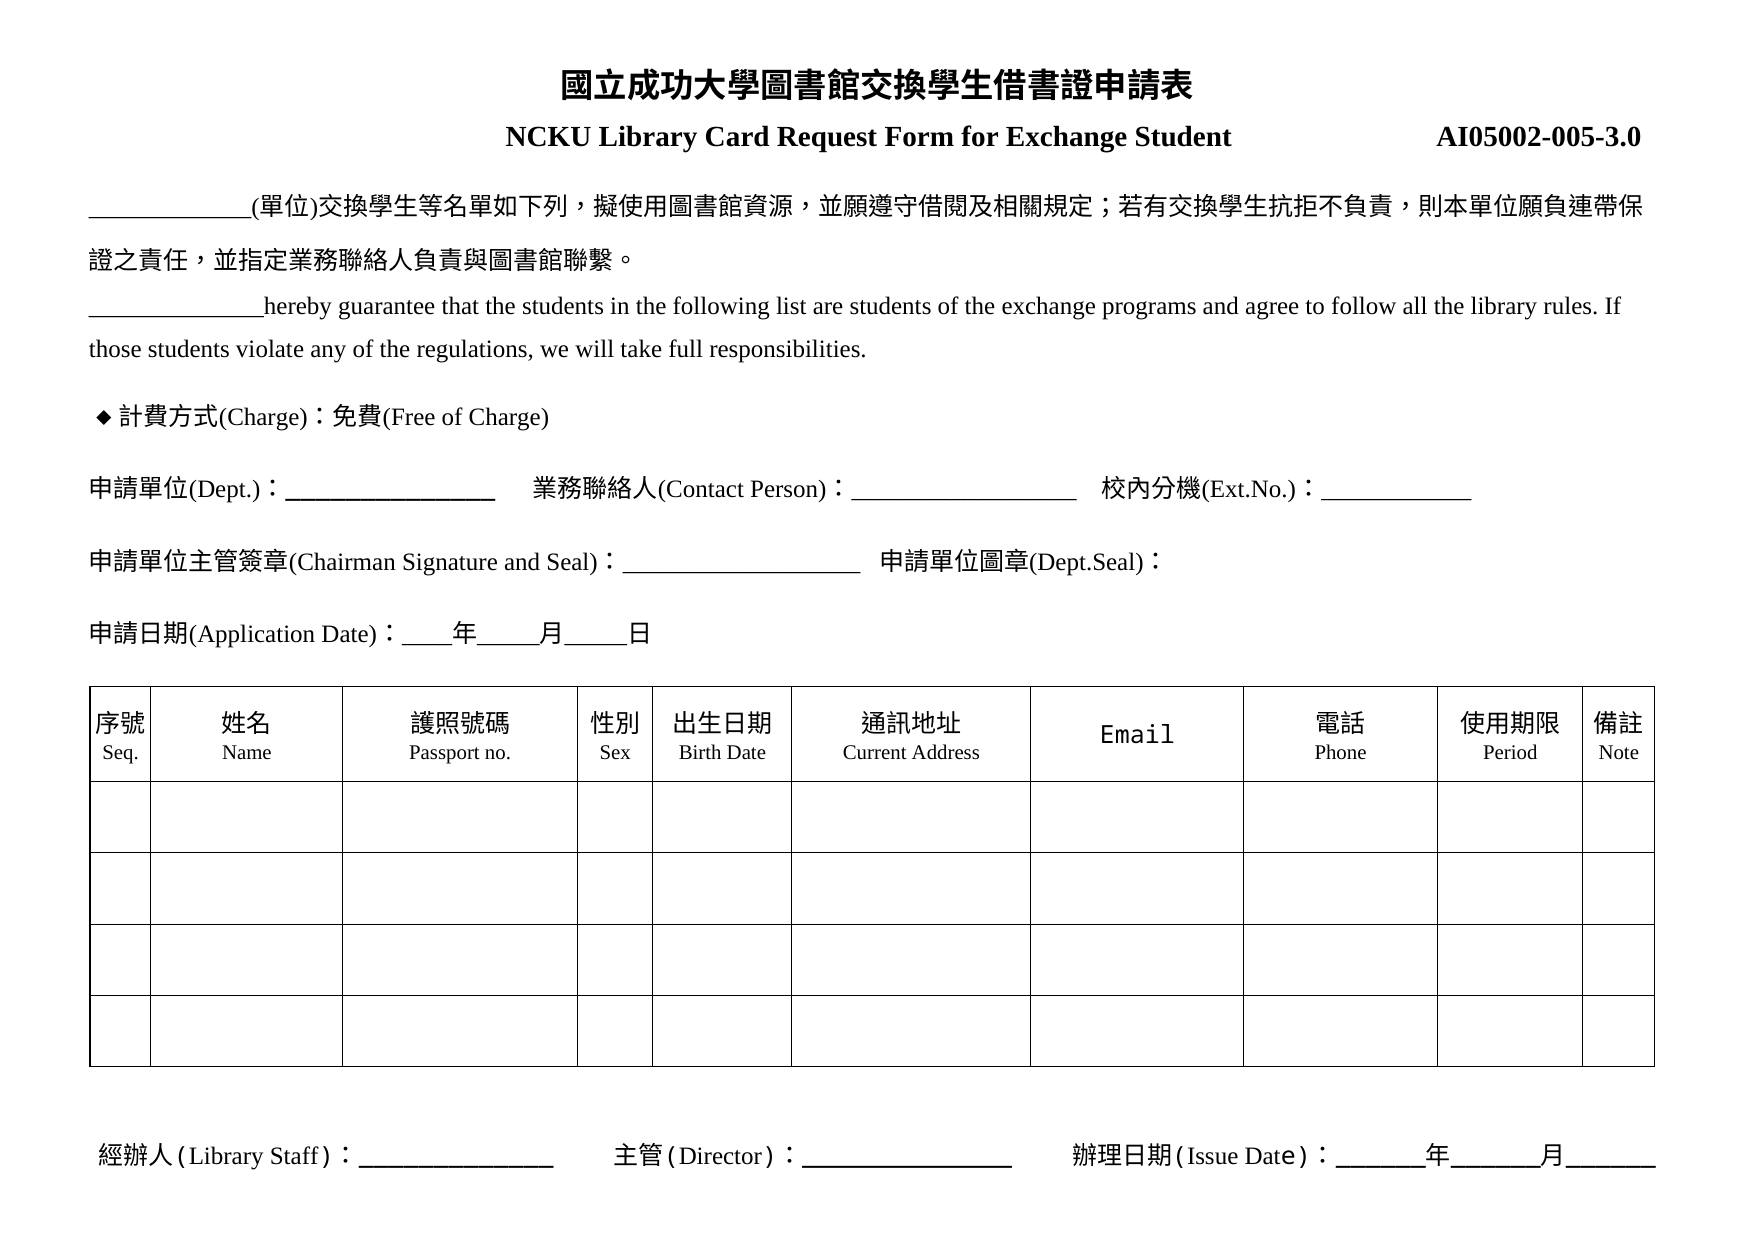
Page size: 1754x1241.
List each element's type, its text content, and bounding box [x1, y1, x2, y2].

table_cell [343, 996, 577, 1066]
table_cell [151, 782, 342, 852]
table_cell [653, 925, 791, 995]
table_cell [1031, 853, 1243, 923]
table_cell [1583, 925, 1654, 995]
table_cell [343, 782, 577, 852]
table_cell [91, 782, 150, 852]
table_cell [792, 853, 1030, 923]
table_header 性別 Sex [578, 687, 652, 781]
table_cell [578, 925, 652, 995]
table_cell [578, 853, 652, 923]
table_cell [1244, 996, 1437, 1066]
table_cell [1438, 925, 1582, 995]
table_header Email [1031, 687, 1243, 781]
text NCKU Library Card Request Form for Exchange Student AI05002-005-3.0 [89, 107, 1665, 186]
table_cell [1244, 853, 1437, 923]
table_cell [653, 853, 791, 923]
table_cell [792, 925, 1030, 995]
table_header 通訊地址 Current Address [792, 687, 1030, 781]
table_cell [1244, 925, 1437, 995]
table_cell [91, 853, 150, 923]
table_cell [1583, 853, 1654, 923]
text 經辦人(Library Staff)：_____________ 主管(Director)：______________ 辦理日期(Issue Date)：______年______月______ [89, 1101, 1665, 1171]
table_cell [343, 925, 577, 995]
table_cell [1244, 782, 1437, 852]
text 國立成功大學圖書館交換學生借書證申請表 [89, 59, 1665, 107]
table_cell [151, 853, 342, 923]
table_cell [792, 782, 1030, 852]
table_header 備註 Note [1583, 687, 1654, 781]
table_cell [1031, 925, 1243, 995]
table_cell [91, 996, 150, 1066]
table_cell [1438, 853, 1582, 923]
table_cell [792, 996, 1030, 1066]
table_cell [653, 782, 791, 852]
table_cell [1583, 782, 1654, 852]
table_cell [1583, 996, 1654, 1066]
table_cell [343, 853, 577, 923]
table_header 序號 Seq. [91, 687, 150, 781]
table_cell [151, 996, 342, 1066]
table_cell [1031, 782, 1243, 852]
table_cell [578, 996, 652, 1066]
text _____________(單位)交換學生等名單如下列，擬使用圖書館資源，並願遵守借閱及相關規定；若有交換學生抗拒不負責，則本單位願負連帶保證之責任，並指定業務聯絡人負責與圖書館聯繫。 ______________hereby guarantee that the students in the following list are students of the exchange programs and agree to follow all the library rules. If those students violate any of the regulations, we will take full responsibilities. [89, 186, 1665, 363]
table_header 姓名 Name [151, 687, 342, 781]
table_cell [1438, 782, 1582, 852]
table_header 出生日期 Birth Date [653, 687, 791, 781]
table_header 電話 Phone [1244, 687, 1437, 781]
text ◆計費方式(Charge)：免費(Free of Charge) 申請單位(Dept.)：______________ 業務聯絡人(Contact Person)：__________________ 校內分機(Ext.No.)：____________ 申請單位主管簽章(Chairman Signature and Seal)：___________________ 申請單位圖章(Dept.Seal)： 申請日期(Application Date)：____年_____月_____日 [89, 396, 1665, 650]
table_cell [653, 996, 791, 1066]
table_cell [578, 782, 652, 852]
table_cell [1031, 996, 1243, 1066]
table_cell [91, 925, 150, 995]
table_cell [1438, 996, 1582, 1066]
table_cell [151, 925, 342, 995]
table_header 護照號碼 Passport no. [343, 687, 577, 781]
table_header 使用期限 Period [1438, 687, 1582, 781]
